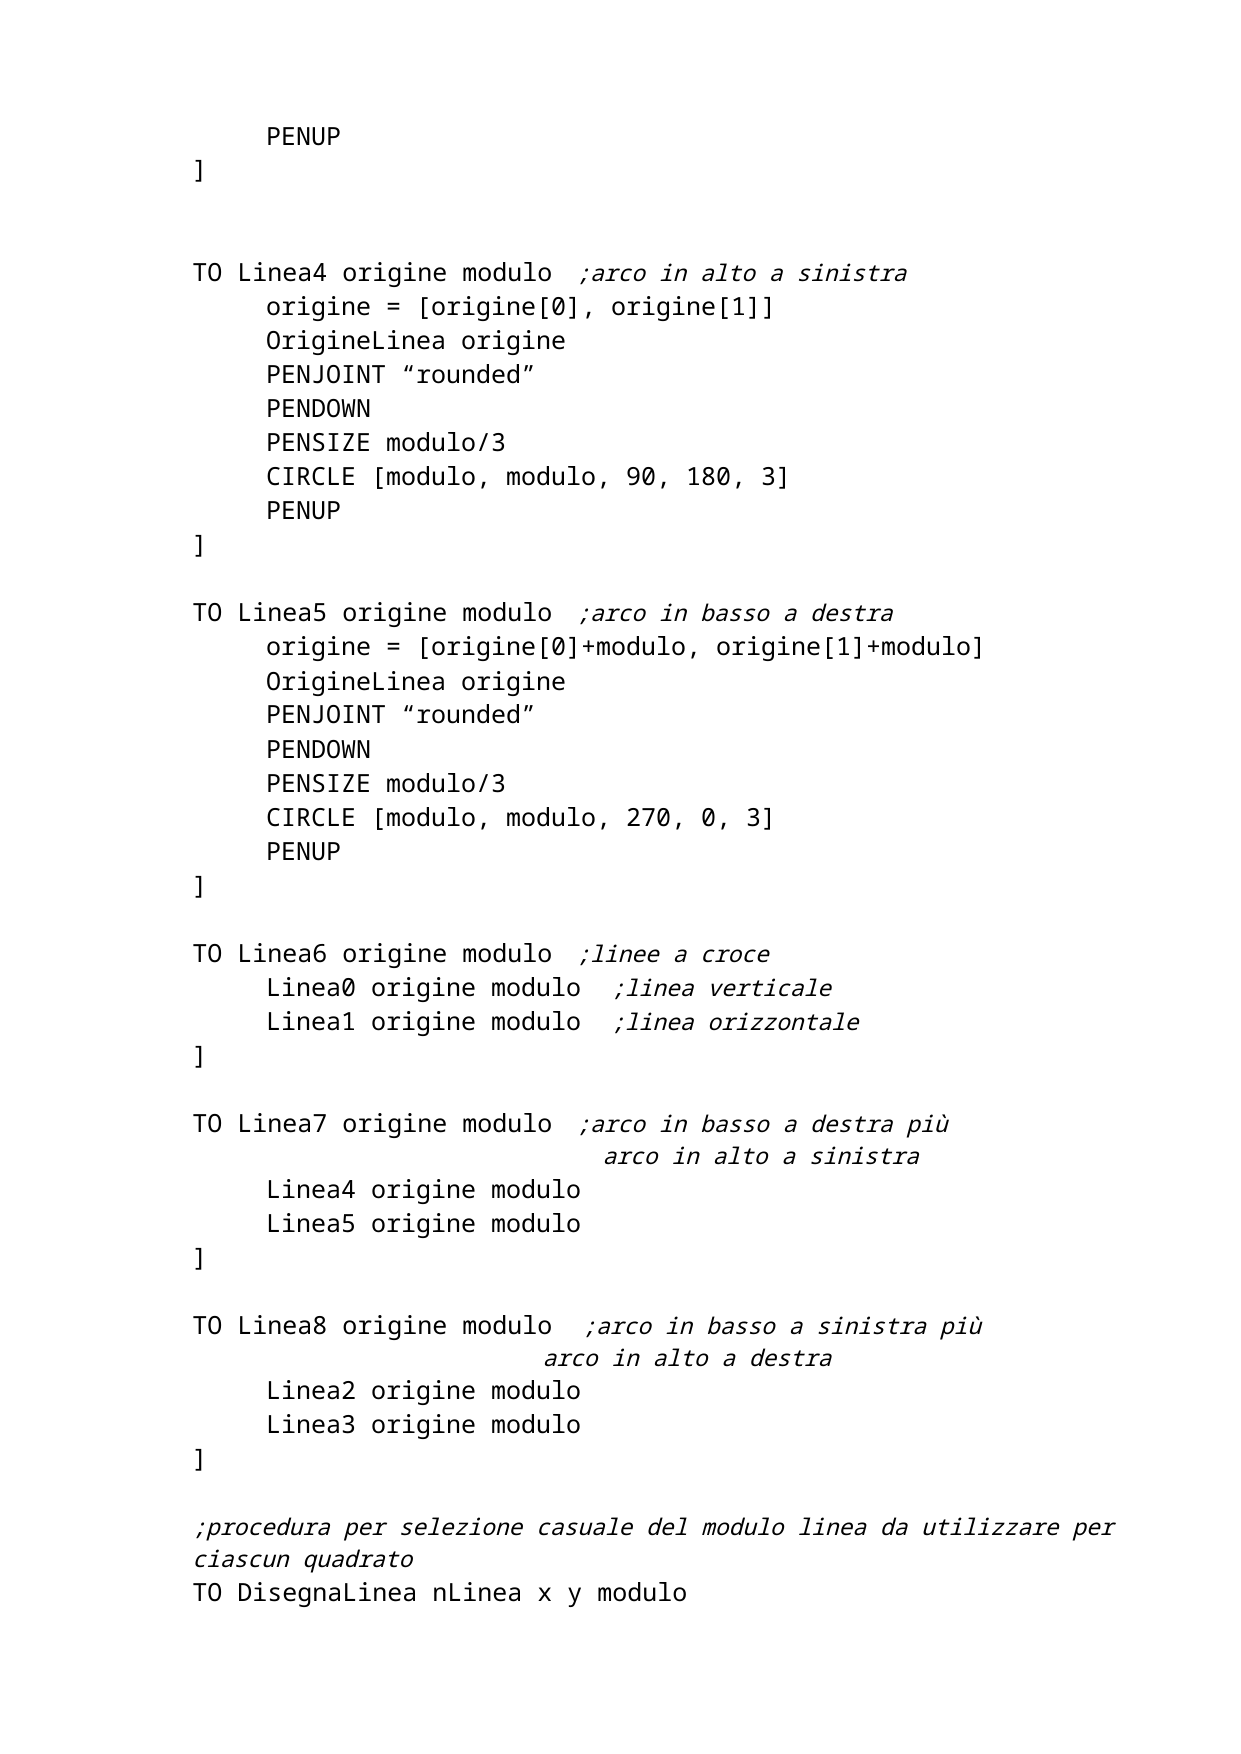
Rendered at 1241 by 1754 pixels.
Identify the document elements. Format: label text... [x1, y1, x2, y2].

text TO Linea5 origine modulo ;arco in basso a destra [118, 595, 1122, 629]
text OrigineLinea origine [118, 663, 1122, 697]
text Linea2 origine modulo [118, 1373, 1122, 1407]
text Linea0 origine modulo ;linea verticale [118, 970, 1122, 1004]
text PENDOWN [118, 391, 1122, 425]
text TO Linea8 origine modulo ;arco in basso a sinistra più arco in alto a destra [118, 1307, 1122, 1373]
text PENUP [118, 833, 1122, 867]
text ] [118, 1441, 1122, 1475]
text TO Linea4 origine modulo ;arco in alto a sinistra [118, 254, 1122, 288]
text Linea5 origine modulo [118, 1205, 1122, 1239]
text ] [118, 867, 1122, 902]
text CIRCLE [modulo, modulo, 90, 180, 3] [118, 459, 1122, 493]
text ] [118, 527, 1122, 561]
text Linea3 origine modulo [118, 1407, 1122, 1441]
text PENUP [118, 118, 1122, 152]
text ] [118, 1239, 1122, 1273]
text TO DisegnaLinea nLinea x y modulo [118, 1574, 1122, 1608]
text PENDOWN [118, 731, 1122, 765]
text origine = [origine[0]+modulo, origine[1]+modulo] [118, 629, 1122, 663]
text ] [118, 152, 1122, 186]
text TO Linea6 origine modulo ;linee a croce [118, 936, 1122, 970]
text TO Linea7 origine modulo ;arco in basso a destra più arco in alto a sinistra [118, 1106, 1122, 1171]
text CIRCLE [modulo, modulo, 270, 0, 3] [118, 799, 1122, 833]
text PENJOINT “rounded” [118, 697, 1122, 731]
text PENSIZE modulo/3 [118, 425, 1122, 459]
text ;procedura per selezione casuale del modulo linea da utilizzare per ciascun quadrato [118, 1509, 1122, 1574]
text OrigineLinea origine [118, 322, 1122, 357]
text PENUP [118, 493, 1122, 527]
text PENSIZE modulo/3 [118, 765, 1122, 799]
text Linea1 origine modulo ;linea orizzontale [118, 1004, 1122, 1038]
text ] [118, 1038, 1122, 1072]
text origine = [origine[0], origine[1]] [118, 288, 1122, 322]
text PENJOINT “rounded” [118, 357, 1122, 391]
text Linea4 origine modulo [118, 1171, 1122, 1205]
